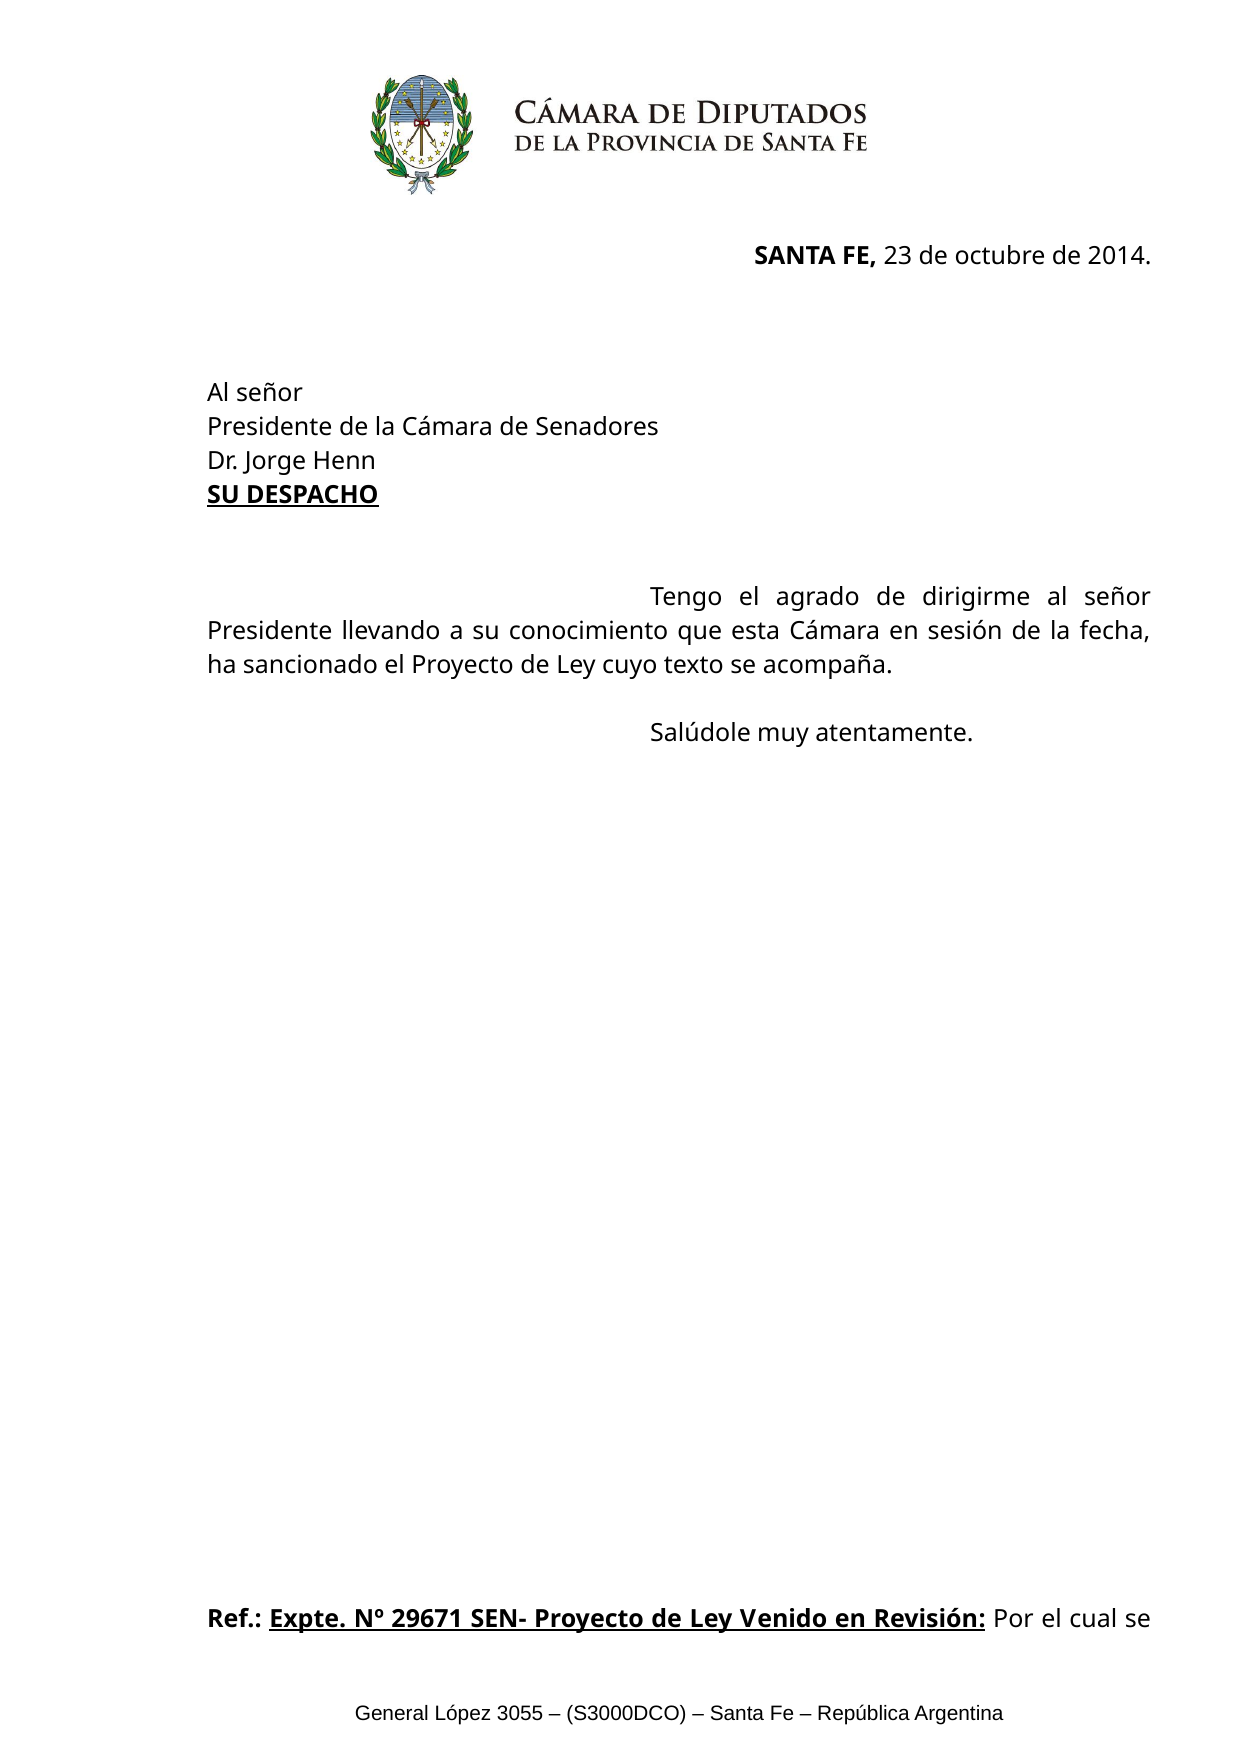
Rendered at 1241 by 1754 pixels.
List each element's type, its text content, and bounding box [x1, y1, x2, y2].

text Dr. Jorge Henn [207, 442, 1152, 476]
text Tengo el agrado de dirigirme al señor Presidente llevando a su conocimiento que esta Cámara en sesión de la fecha, ha sancionado el Proyecto de Ley cuyo texto se acompaña. [207, 579, 1152, 681]
text Salúdole muy atentamente. [207, 715, 1152, 749]
text SU DESPACHO [207, 476, 1152, 511]
text Presidente de la Cámara de Senadores [207, 408, 1152, 442]
text Al señor [207, 374, 1152, 408]
picture [370, 75, 867, 199]
text Ref.: Expte. Nº 29671 SEN- Proyecto de Ley Venido en Revisión: Por el cual se [207, 1601, 1152, 1634]
text SANTA FE, 23 de octubre de 2014. [207, 238, 1152, 272]
